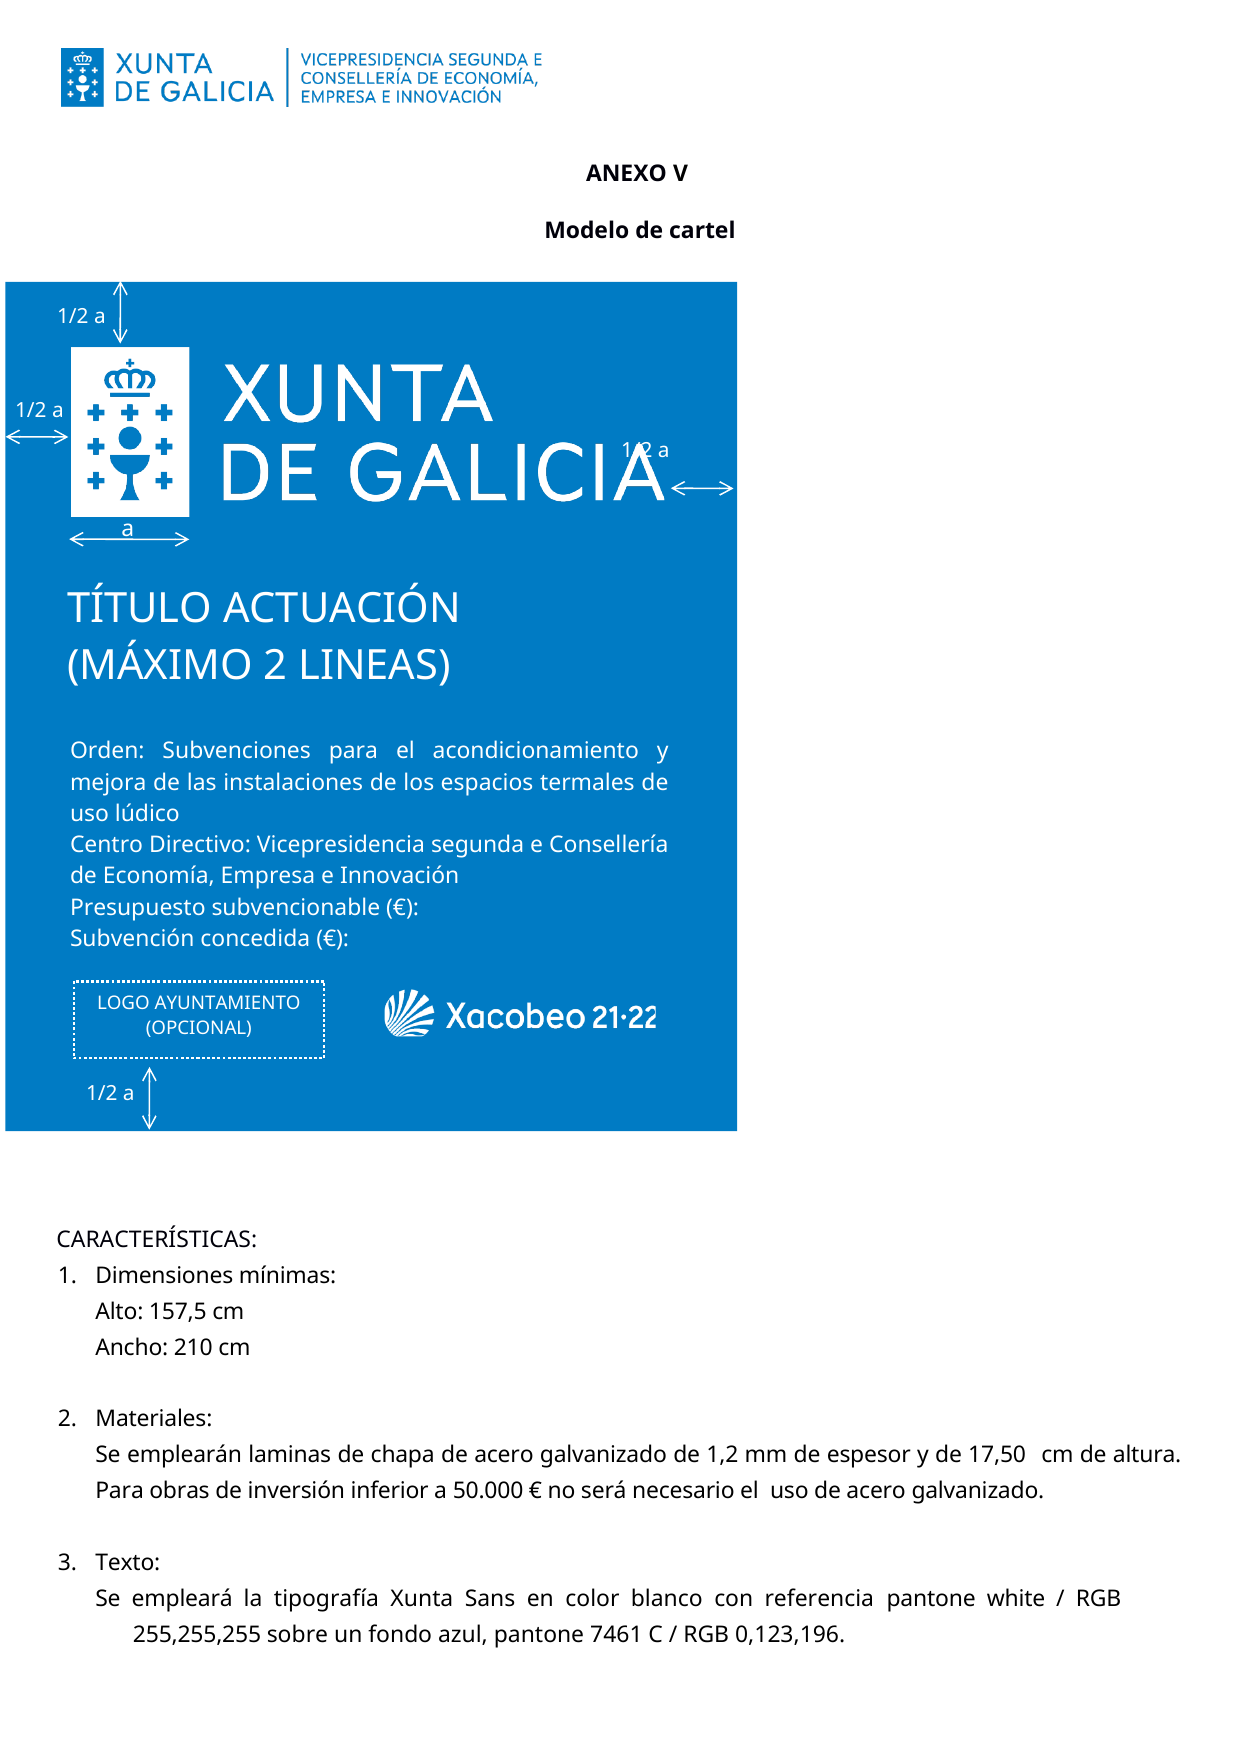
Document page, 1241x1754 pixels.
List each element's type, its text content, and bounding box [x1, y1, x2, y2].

picture [71, 347, 665, 517]
list Dimensiones mínimas: [58, 1259, 945, 1290]
picture [414, 989, 659, 1040]
text ANEXO V [56, 157, 1181, 188]
text Ancho: 210 cm [95, 1331, 945, 1362]
text Modelo de cartel [56, 214, 1181, 245]
picture [61, 48, 542, 107]
list Se empleará la tipografía Xunta Sans en color blanco con referencia pantone white / RGB 255,255,255 sobre un fondo azul, pantone 7461 C / RGB 0,123,196. [95, 1582, 1121, 1649]
list Materiales: [58, 1402, 945, 1434]
text Se emplearán laminas de chapa de acero galvanizado de 1,2 mm de espesor y de 17,50 cm de altura. Para obras de inversión inferior a 50.000 € no será necesario el uso de acero galvanizado. [95, 1438, 1181, 1506]
list Texto: [58, 1546, 1121, 1577]
text Alto: 157,5 cm [95, 1294, 945, 1326]
text CARACTERÍSTICAS: [56, 1223, 1181, 1254]
